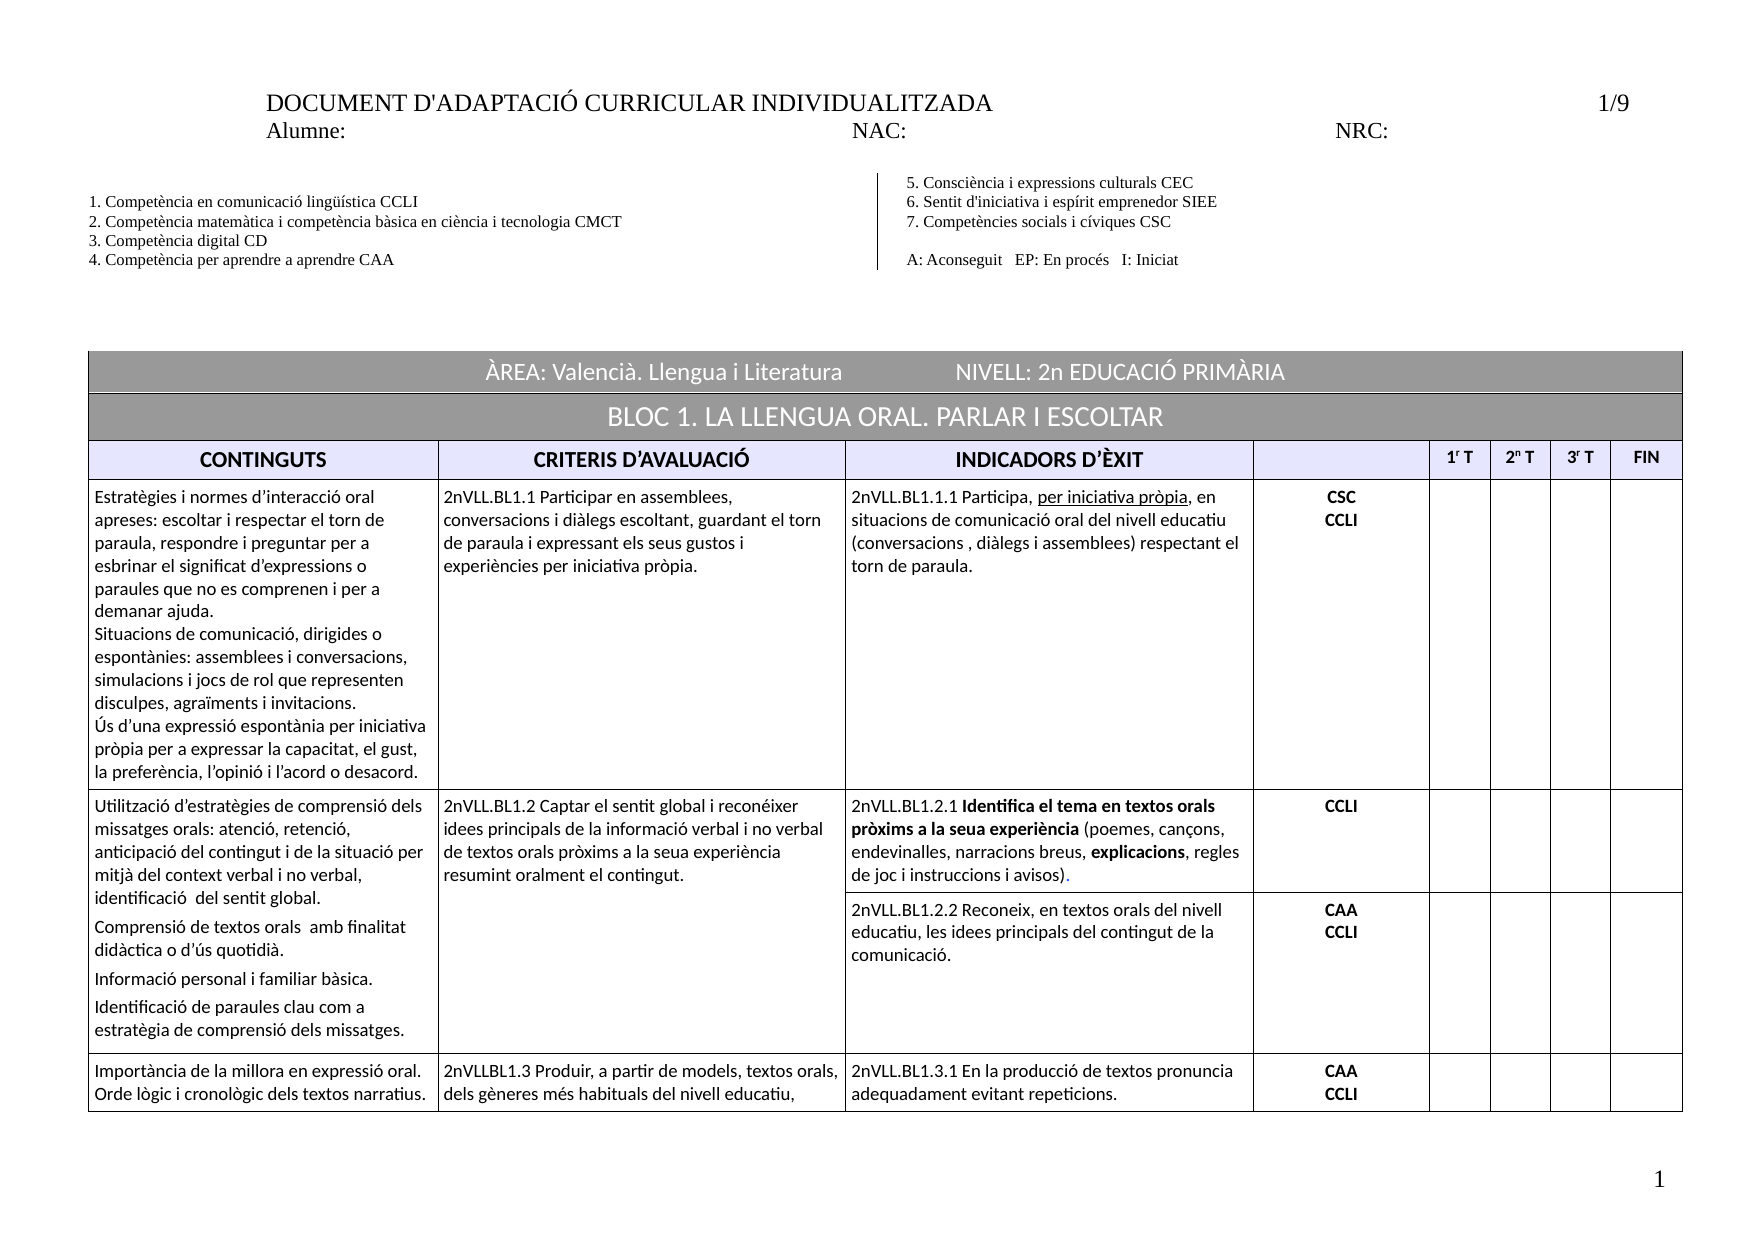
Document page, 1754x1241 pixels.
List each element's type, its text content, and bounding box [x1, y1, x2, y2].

table_cell [1611, 790, 1682, 892]
table_header ÀREA: Valencià. Llengua i Literatura NIVELL: 2n EDUCACIÓ PRIMÀRIA [89, 351, 1682, 392]
table_cell [1611, 480, 1682, 789]
text 5. Consciència i expressions culturals CEC [906, 173, 1665, 192]
table_cell BLOC 1. LA LLENGUA ORAL. PARLAR I ESCOLTAR [89, 394, 1682, 440]
table_cell [1430, 480, 1490, 789]
table_cell CSC CCLI [1254, 480, 1429, 789]
table_cell Estratègies i normes d’interacció oral apreses: escoltar i respectar el torn de paraula, respondre i preguntar per a esbrinar el significat d’expressions o paraules que no es comprenen i per a demanar ajuda. Situacions de comunicació, dirigides o espontànies: assemblees i conversacions, simulacions i jocs de rol que representen disculpes, agraïments i invitacions. Ús d’una expressió espontània per iniciativa pròpia per a expressar la capacitat, el gust, la preferència, l’opinió i l’acord o desacord. [89, 480, 438, 789]
text 2. Competència matemàtica i competència bàsica en ciència i tecnologia CMCT [88, 211, 847, 231]
table_cell [1551, 1054, 1610, 1111]
table_cell Utilització d’estratègies de comprensió dels missatges orals: atenció, retenció, anticipació del contingut i de la situació per mitjà del context verbal i no verbal, identificació del sentit global. Comprensió de textos orals amb finalitat didàctica o d’ús quotidià. Informació personal i familiar bàsica. Identificació de paraules clau com a estratègia de comprensió dels missatges. [89, 790, 438, 1053]
table_cell [1551, 790, 1610, 892]
table_cell 3r T [1551, 441, 1610, 479]
text A: Aconseguit EP: En procés I: Iniciat [906, 250, 1665, 269]
table_cell 2nVLLBL1.3 Produir, a partir de models, textos orals, dels gèneres més habituals del nivell educatiu, [439, 1054, 845, 1111]
table_cell 2nVLL.BL1.1.1 Participa, per iniciativa pròpia, en situacions de comunicació oral del nivell educatiu (conversacions , diàlegs i assemblees) respectant el torn de paraula. [846, 480, 1253, 789]
table_cell 2nVLL.BL1.1 Participar en assemblees, conversacions i diàlegs escoltant, guardant el torn de paraula i expressant els seus gustos i experiències per iniciativa pròpia. [439, 480, 845, 789]
table_cell INDICADORS D’ÈXIT [846, 441, 1253, 479]
table_cell [1491, 1054, 1550, 1111]
table_cell 2nVLL.BL1.3.1 En la producció de textos pronuncia adequadament evitant repeticions. [846, 1054, 1253, 1111]
table_cell [1430, 1054, 1490, 1111]
table_cell 2nVLL.BL1.2.2 Reconeix, en textos orals del nivell educatiu, les idees principals del contingut de la comunicació. [846, 893, 1253, 1053]
table_cell [1551, 893, 1610, 1053]
table_cell [1491, 893, 1550, 1053]
table_cell CRITERIS D’AVALUACIÓ [439, 441, 845, 479]
text 6. Sentit d'iniciativa i espírit emprenedor SIEE [906, 192, 1665, 211]
text 7. Competències socials i cíviques CSC [906, 211, 1665, 231]
table_cell [1430, 790, 1490, 892]
table_cell CAA CCLI [1254, 893, 1429, 1053]
text 3. Competència digital CD [88, 231, 847, 250]
table_cell [1430, 893, 1490, 1053]
table_cell [1254, 441, 1429, 479]
table_cell 2nVLL.BL1.2.1 Identifica el tema en textos orals pròxims a la seua experiència (poemes, cançons, endevinalles, narracions breus, explicacions, regles de joc i instruccions i avisos). [846, 790, 1253, 892]
text 1. Competència en comunicació lingüística CCLI [88, 192, 847, 211]
table_cell [1551, 480, 1610, 789]
table_cell [1491, 790, 1550, 892]
table_cell CONTINGUTS [89, 441, 438, 479]
table_cell 2n T [1491, 441, 1550, 479]
table_cell [1491, 480, 1550, 789]
table_cell CCLI [1254, 790, 1429, 892]
table_cell Importància de la millora en expressió oral. Orde lògic i cronològic dels textos narratius. [89, 1054, 438, 1111]
table_cell CAA CCLI [1254, 1054, 1429, 1111]
table_cell 1r T [1430, 441, 1490, 479]
table_cell [1611, 1054, 1682, 1111]
table_cell FIN [1611, 441, 1682, 479]
table_cell [1611, 893, 1682, 1053]
text 4. Competència per aprendre a aprendre CAA [88, 250, 847, 269]
table_cell 2nVLL.BL1.2 Captar el sentit global i reconéixer idees principals de la informació verbal i no verbal de textos orals pròxims a la seua experiència resumint oralment el contingut. [439, 790, 845, 1053]
